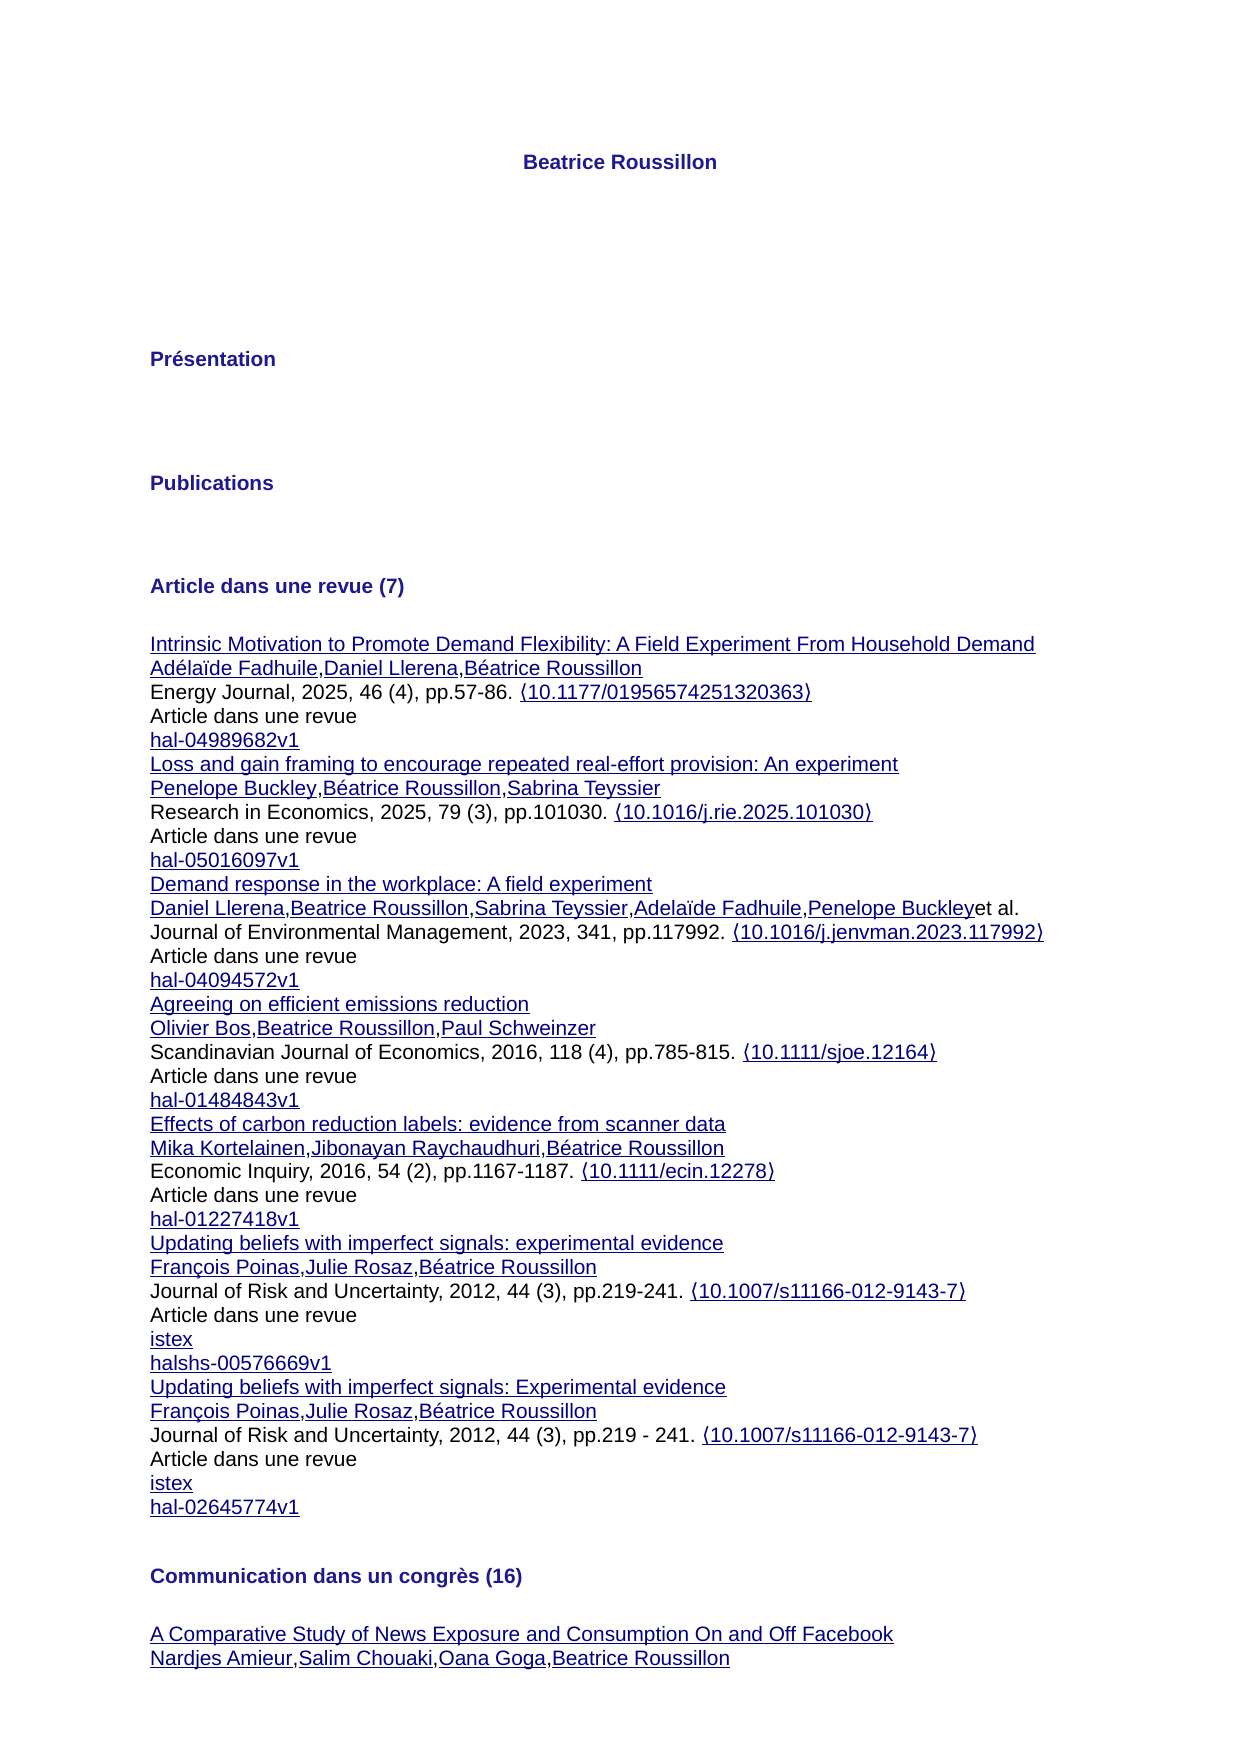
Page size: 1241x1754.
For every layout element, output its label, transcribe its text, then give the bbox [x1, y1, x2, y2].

subtitle Communication dans un congrès (16) [150, 1563, 1090, 1587]
table_cell Agreeing on efficient emissions reduction Olivier Bos,Beatrice Roussillon,Paul Schweinzer Scandinavian Journal of Economics, 2016, 118 (4), pp.785-815. ⟨10.1111/sjoe.12164⟩ Article dans une revue hal-01484843v1 [150, 992, 1090, 1111]
subtitle Article dans une revue (7) [150, 574, 1090, 598]
table_cell Updating beliefs with imperfect signals: Experimental evidence François Poinas,Julie Rosaz,Béatrice Roussillon Journal of Risk and Uncertainty, 2012, 44 (3), pp.219 - 241. ⟨10.1007/s11166-012-9143-7⟩ Article dans une revue istex hal-02645774v1 [150, 1375, 1090, 1519]
table_header Intrinsic Motivation to Promote Demand Flexibility: A Field Experiment From Household Demand Adélaïde Fadhuile,Daniel Llerena,Béatrice Roussillon Energy Journal, 2025, 46 (4), pp.57-86. ⟨10.1177/01956574251320363⟩ Article dans une revue hal-04989682v1 [150, 632, 1090, 752]
table_cell Loss and gain framing to encourage repeated real-effort provision: An experiment Penelope Buckley,Béatrice Roussillon,Sabrina Teyssier Research in Economics, 2025, 79 (3), pp.101030. ⟨10.1016/j.rie.2025.101030⟩ Article dans une revue hal-05016097v1 [150, 752, 1090, 872]
subtitle Beatrice Roussillon [150, 150, 1090, 174]
table_cell Updating beliefs with imperfect signals: experimental evidence François Poinas,Julie Rosaz,Béatrice Roussillon Journal of Risk and Uncertainty, 2012, 44 (3), pp.219-241. ⟨10.1007/s11166-012-9143-7⟩ Article dans une revue istex halshs-00576669v1 [150, 1231, 1090, 1375]
table_cell Demand response in the workplace: A field experiment Daniel Llerena,Beatrice Roussillon,Sabrina Teyssier,Adelaïde Fadhuile,Penelope Buckleyet al. Journal of Environmental Management, 2023, 341, pp.117992. ⟨10.1016/j.jenvman.2023.117992⟩ Article dans une revue hal-04094572v1 [150, 872, 1090, 992]
subtitle Publications [150, 471, 1090, 495]
table_header A Comparative Study of News Exposure and Consumption On and Off Facebook Nardjes Amieur,Salim Chouaki,Oana Goga,Beatrice Roussillon [150, 1622, 1090, 1670]
subtitle Présentation [150, 347, 1090, 371]
table_cell Effects of carbon reduction labels: evidence from scanner data Mika Kortelainen,Jibonayan Raychaudhuri,Béatrice Roussillon Economic Inquiry, 2016, 54 (2), pp.1167-1187. ⟨10.1111/ecin.12278⟩ Article dans une revue hal-01227418v1 [150, 1111, 1090, 1231]
